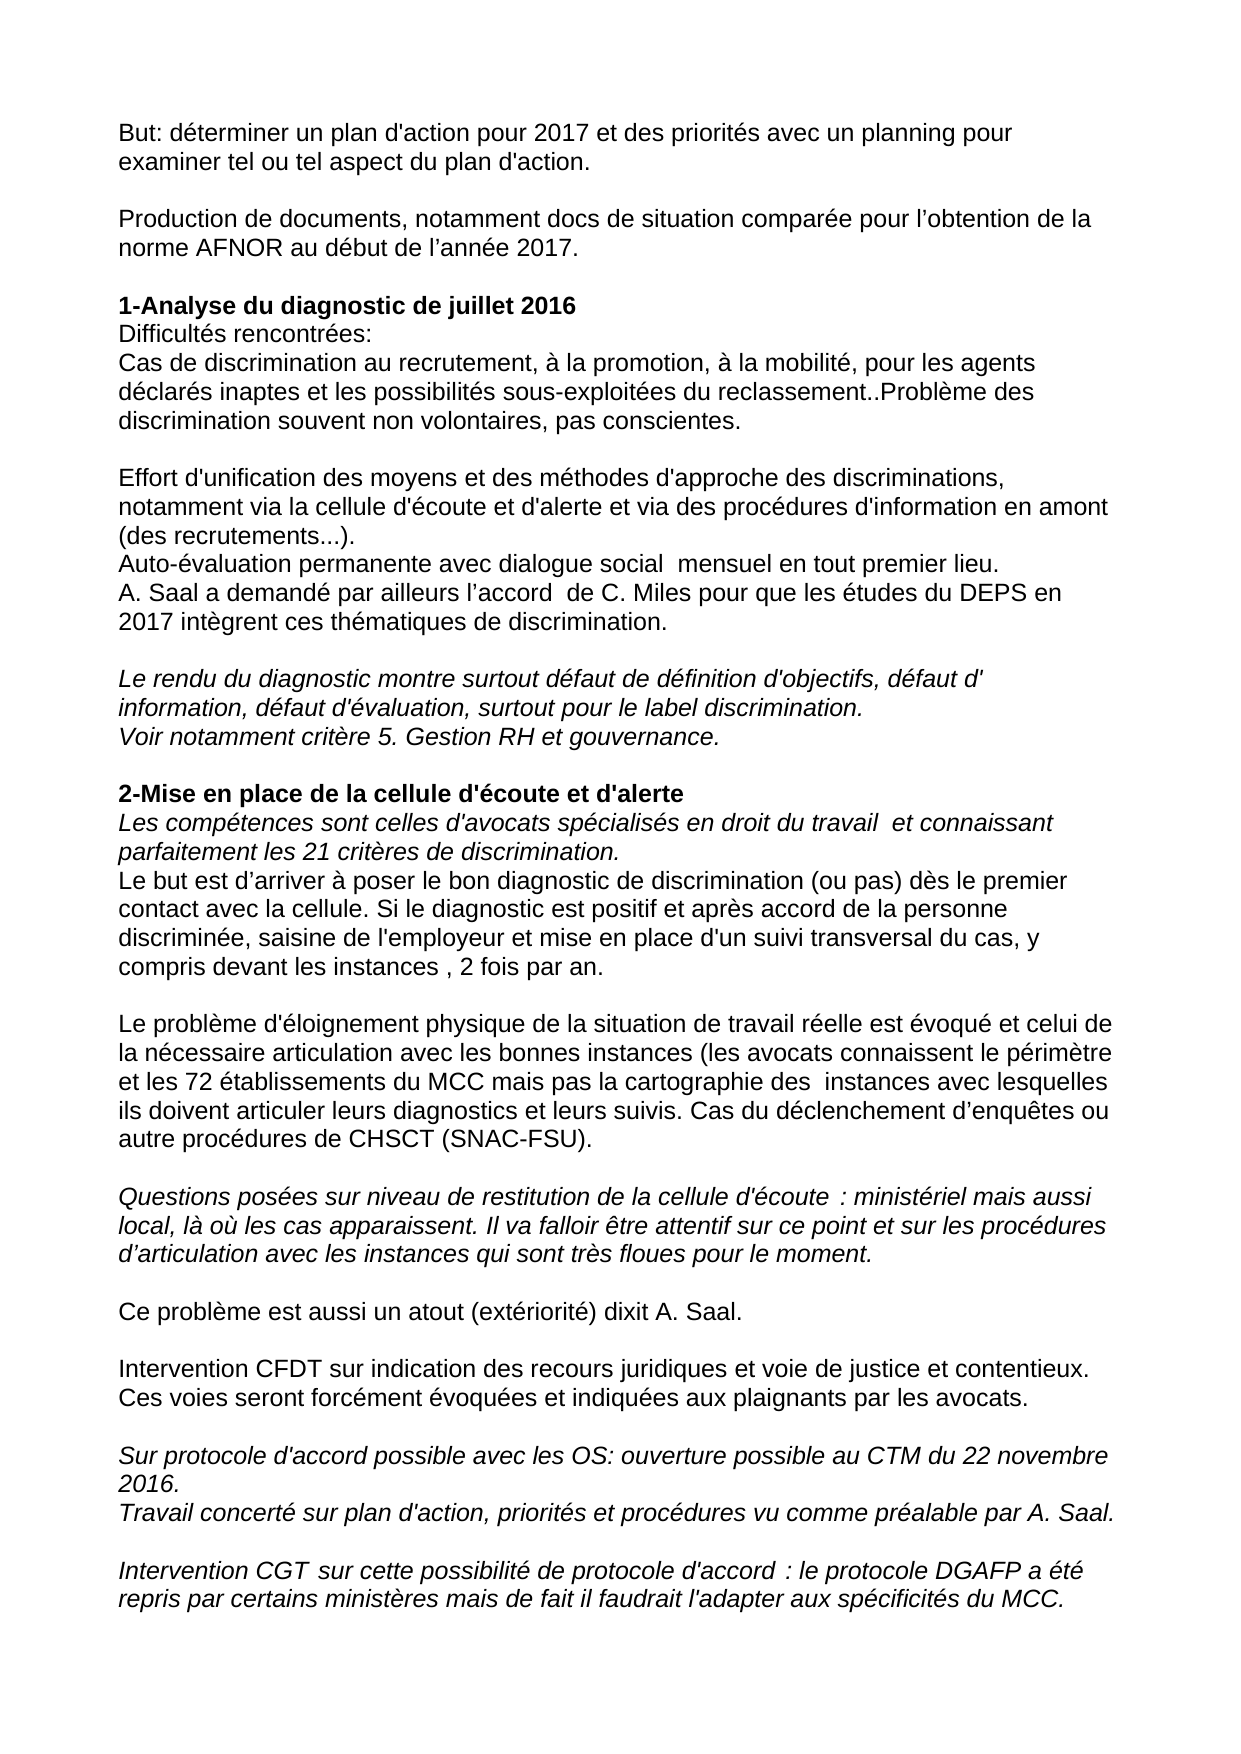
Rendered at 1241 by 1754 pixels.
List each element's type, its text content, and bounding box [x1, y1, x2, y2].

text Travail concerté sur plan d'action, priorités et procédures vu comme préalable par A. Saal. [118, 1498, 1122, 1527]
text Ce problème est aussi un atout (extériorité) dixit A. Saal. [118, 1297, 1122, 1326]
text Auto-évaluation permanente avec dialogue social mensuel en tout premier lieu. [118, 549, 1122, 578]
text 2-Mise en place de la cellule d'écoute et d'alerte [118, 779, 1122, 808]
text Le rendu du diagnostic montre surtout défaut de définition d'objectifs, défaut d' information, défaut d'évaluation, surtout pour le label discrimination. [118, 664, 1122, 722]
text Cas de discrimination au recrutement, à la promotion, à la mobilité, pour les agents déclarés inaptes et les possibilités sous-exploitées du reclassement..Problème des discrimination souvent non volontaires, pas conscientes. [118, 348, 1122, 434]
text Le but est d’arriver à poser le bon diagnostic de discrimination (ou pas) dès le premier contact avec la cellule. Si le diagnostic est positif et après accord de la personne discriminée, saisine de l'employeur et mise en place d'un suivi transversal du cas, y compris devant les instances , 2 fois par an. [118, 866, 1122, 981]
text Difficultés rencontrées: [118, 319, 1122, 348]
text 1-Analyse du diagnostic de juillet 2016 [118, 291, 1122, 319]
text Intervention CGT sur cette possibilité de protocole d'accord : le protocole DGAFP a été repris par certains ministères mais de fait il faudrait l'adapter aux spécificités du MCC. [118, 1556, 1122, 1613]
text Sur protocole d'accord possible avec les OS: ouverture possible au CTM du 22 novembre 2016. [118, 1441, 1122, 1498]
text Production de documents, notamment docs de situation comparée pour l’obtention de la norme AFNOR au début de l’année 2017. [118, 204, 1122, 262]
text Questions posées sur niveau de restitution de la cellule d'écoute : ministériel mais aussi local, là où les cas apparaissent. Il va falloir être attentif sur ce point et sur les procédures d’articulation avec les instances qui sont très floues pour le moment. [118, 1182, 1122, 1268]
text Intervention CFDT sur indication des recours juridiques et voie de justice et contentieux. Ces voies seront forcément évoquées et indiquées aux plaignants par les avocats. [118, 1354, 1122, 1412]
text Les compétences sont celles d'avocats spécialisés en droit du travail et connaissant parfaitement les 21 critères de discrimination. [118, 808, 1122, 866]
text But: déterminer un plan d'action pour 2017 et des priorités avec un planning pour examiner tel ou tel aspect du plan d'action. [118, 118, 1122, 176]
text Voir notamment critère 5. Gestion RH et gouvernance. [118, 722, 1122, 751]
text Effort d'unification des moyens et des méthodes d'approche des discriminations, notamment via la cellule d'écoute et d'alerte et via des procédures d'information en amont (des recrutements...). [118, 463, 1122, 549]
text A. Saal a demandé par ailleurs l’accord de C. Miles pour que les études du DEPS en 2017 intègrent ces thématiques de discrimination. [118, 578, 1122, 636]
text Le problème d'éloignement physique de la situation de travail réelle est évoqué et celui de la nécessaire articulation avec les bonnes instances (les avocats connaissent le périmètre et les 72 établissements du MCC mais pas la cartographie des instances avec lesquelles ils doivent articuler leurs diagnostics et leurs suivis. Cas du déclenchement d’enquêtes ou autre procédures de CHSCT (SNAC-FSU). [118, 1009, 1122, 1153]
